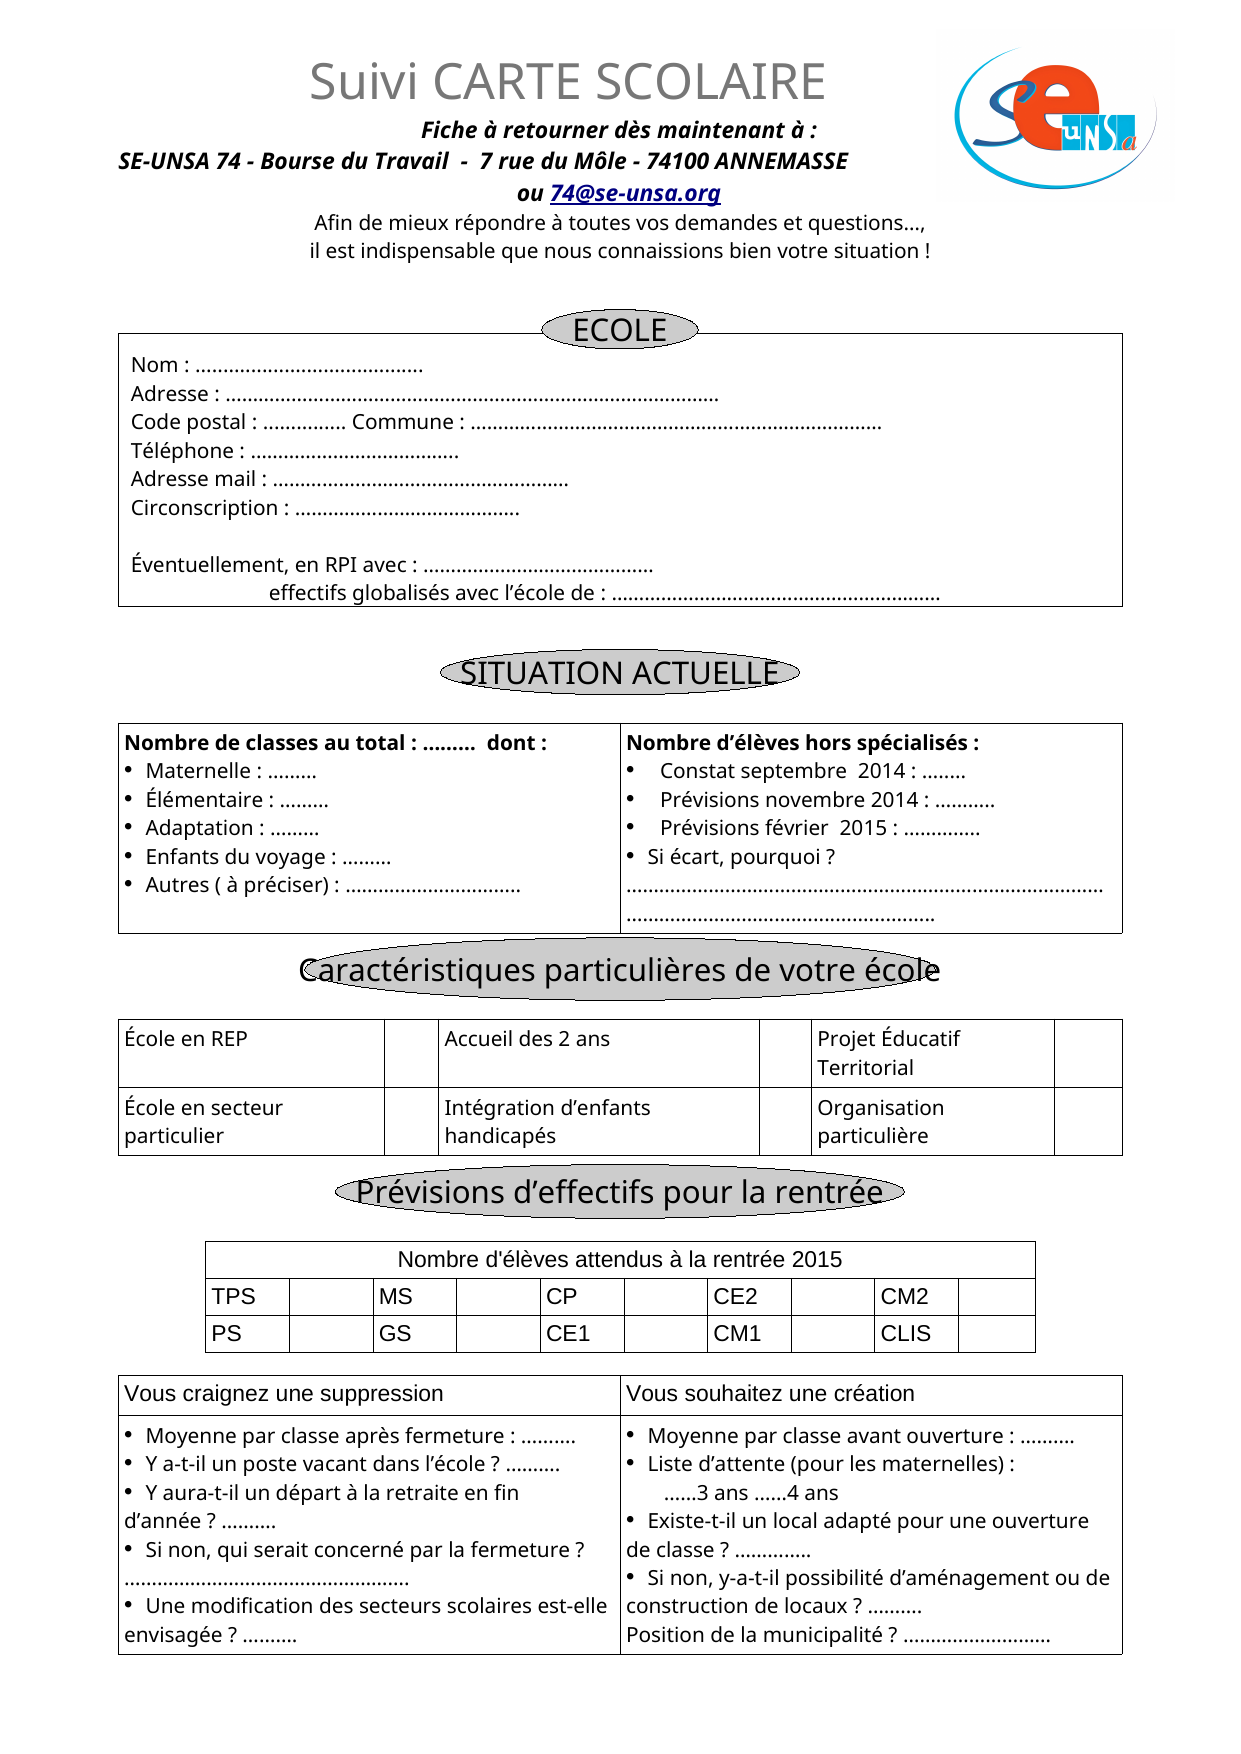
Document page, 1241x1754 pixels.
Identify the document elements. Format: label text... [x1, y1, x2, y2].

table_header Nombre d’élèves hors spécialisés : • Constat septembre 2014 : …..... • Prévisions novembre 2014 : ……….. • Prévisions février 2015 : ………….. • Si écart, pourquoi ? ……………………………………………………………………………………………………….......................... [621, 724, 1122, 933]
table_cell MS [374, 1279, 456, 1315]
table_header Vous craignez une suppression [119, 1376, 620, 1415]
table_header École en REP [119, 1020, 384, 1087]
table_cell École en secteur particulier [119, 1088, 384, 1155]
table_cell PS [206, 1316, 289, 1352]
table_cell CLIS [875, 1316, 958, 1352]
table_cell [457, 1316, 540, 1352]
text Fiche à retourner dès maintenant à : [118, 114, 936, 145]
text Suivi CARTE SCOLAIRE 1er [118, 46, 936, 114]
text il est indispensable que nous connaissions bien votre situation ! [118, 236, 1122, 264]
table_cell [290, 1279, 373, 1315]
table_cell [1055, 1088, 1122, 1155]
table_cell [959, 1316, 1035, 1352]
table_cell CP [541, 1279, 624, 1315]
table_header [1055, 1020, 1122, 1087]
table_header Nombre de classes au total : ……… dont : • Maternelle : ……… • Élémentaire : ……… • Adaptation : ……… • Enfants du voyage : ……… • Autres ( à préciser) : ………………………….. [119, 724, 620, 933]
table_cell GS [374, 1316, 456, 1352]
table_cell • Moyenne par classe après fermeture : ………. • Y a-t-il un poste vacant dans l’école ? ………. • Y aura-t-il un départ à la retraite en fin d’année ? ………. • Si non, qui serait concerné par la fermeture ? ……………………………………………. • Une modification des secteurs scolaires est-elle envisagée ? ………. [119, 1416, 620, 1654]
table_header Accueil des 2 ans [439, 1020, 759, 1087]
table_cell CE2 [708, 1279, 791, 1315]
table_cell • Moyenne par classe avant ouverture : ………. • Liste d’attente (pour les maternelles) : ……3 ans ……4 ans • Existe-t-il un local adapté pour une ouverture de classe ? ………….. • Si non, y-a-t-il possibilité d’aménagement ou de construction de locaux ? ………. Position de la municipalité ? ……………………… [621, 1416, 1122, 1654]
text ou 74@se-unsa.org [118, 176, 1122, 208]
table_cell [457, 1279, 540, 1315]
table_cell [385, 1088, 438, 1155]
table_header [760, 1020, 811, 1087]
table_cell CE1 [541, 1316, 624, 1352]
table_cell [959, 1279, 1035, 1315]
table_cell [792, 1279, 874, 1315]
table_cell Intégration d’enfants handicapés [439, 1088, 759, 1155]
table_cell Organisation particulière [812, 1088, 1054, 1155]
table_cell [290, 1316, 373, 1352]
table_cell CM2 [875, 1279, 958, 1315]
text Afin de mieux répondre à toutes vos demandes et questions…, [118, 208, 1122, 236]
table_cell TPS [206, 1279, 289, 1315]
table_cell [760, 1088, 811, 1155]
table_header Projet Éducatif Territorial [812, 1020, 1054, 1087]
table_header Nombre d'élèves attendus à la rentrée 2015 [206, 1242, 1035, 1278]
table_header Vous souhaitez une création [621, 1376, 1122, 1415]
table_cell [792, 1316, 874, 1352]
table_cell [625, 1279, 707, 1315]
table_cell [625, 1316, 707, 1352]
text SE-UNSA 74 - Bourse du Travail - 7 rue du Môle - 74100 ANNEMASSE [118, 145, 936, 176]
table_header [385, 1020, 438, 1087]
table_cell CM1 [708, 1316, 791, 1352]
